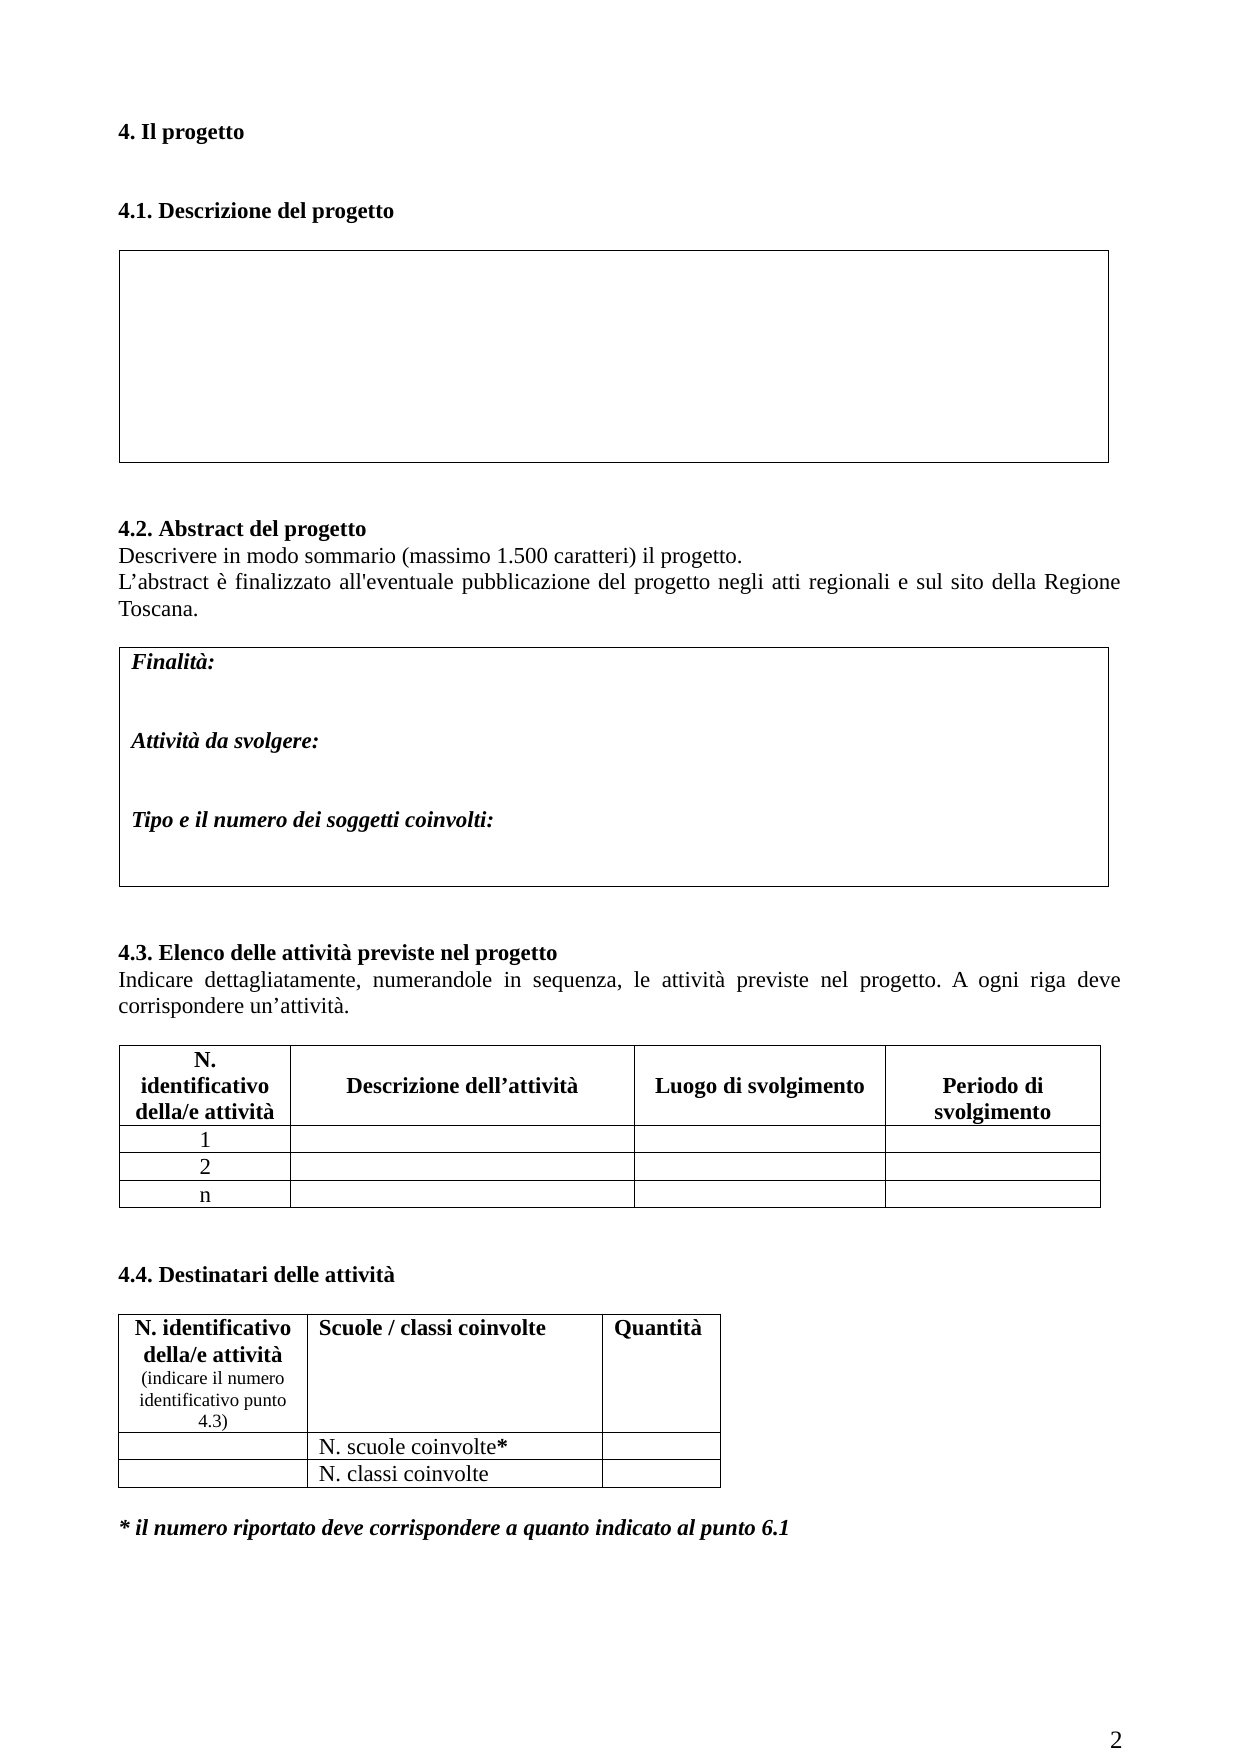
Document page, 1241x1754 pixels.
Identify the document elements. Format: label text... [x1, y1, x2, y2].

table_cell 2 [120, 1153, 290, 1179]
text 4.4. Destinatari delle attività [118, 1261, 1122, 1287]
table_cell [291, 1181, 634, 1207]
table_cell [886, 1153, 1100, 1179]
text Indicare dettagliatamente, numerandole in sequenza, le attività previste nel progetto. A ogni riga deve corrispondere un’attività. [118, 966, 1122, 1018]
table_header [120, 251, 1108, 462]
table_cell N. scuole coinvolte* [308, 1433, 602, 1459]
table_header N. identificativo della/e attività [120, 1046, 290, 1125]
table_cell N. classi coinvolte [308, 1460, 602, 1487]
table_header Descrizione dell’attività [291, 1046, 634, 1125]
text 4. Il progetto [118, 118, 1122, 144]
text * il numero riportato deve corrispondere a quanto indicato al punto 6.1 [118, 1514, 1122, 1540]
table_cell [886, 1126, 1100, 1152]
table_cell [886, 1181, 1100, 1207]
table_cell [635, 1153, 885, 1179]
text 4.2. Abstract del progetto [118, 516, 1122, 542]
table_cell [119, 1460, 307, 1487]
table_cell [635, 1126, 885, 1152]
table_cell [119, 1433, 307, 1459]
table_cell [291, 1126, 634, 1152]
table_header Quantità [603, 1315, 720, 1432]
text 4.3. Elenco delle attività previste nel progetto [118, 939, 1122, 966]
text L’abstract è finalizzato all'eventuale pubblicazione del progetto negli atti regionali e sul sito della Regione Toscana. [118, 568, 1122, 621]
table_cell [603, 1460, 720, 1487]
text 4.1. Descrizione del progetto [118, 197, 1122, 223]
table_header Finalità: Attività da svolgere: Tipo e il numero dei soggetti coinvolti: [120, 648, 1108, 886]
text Descrivere in modo sommario (massimo 1.500 caratteri) il progetto. [118, 542, 1122, 568]
table_header Luogo di svolgimento [635, 1046, 885, 1125]
table_header Periodo di svolgimento [886, 1046, 1100, 1125]
table_cell [603, 1433, 720, 1459]
table_cell [291, 1153, 634, 1179]
table_header Scuole / classi coinvolte [308, 1315, 602, 1432]
table_cell 1 [120, 1126, 290, 1152]
table_cell [635, 1181, 885, 1207]
table_header N. identificativo della/e attività (indicare il numero identificativo punto 4.3) [119, 1315, 307, 1432]
table_cell n [120, 1181, 290, 1207]
